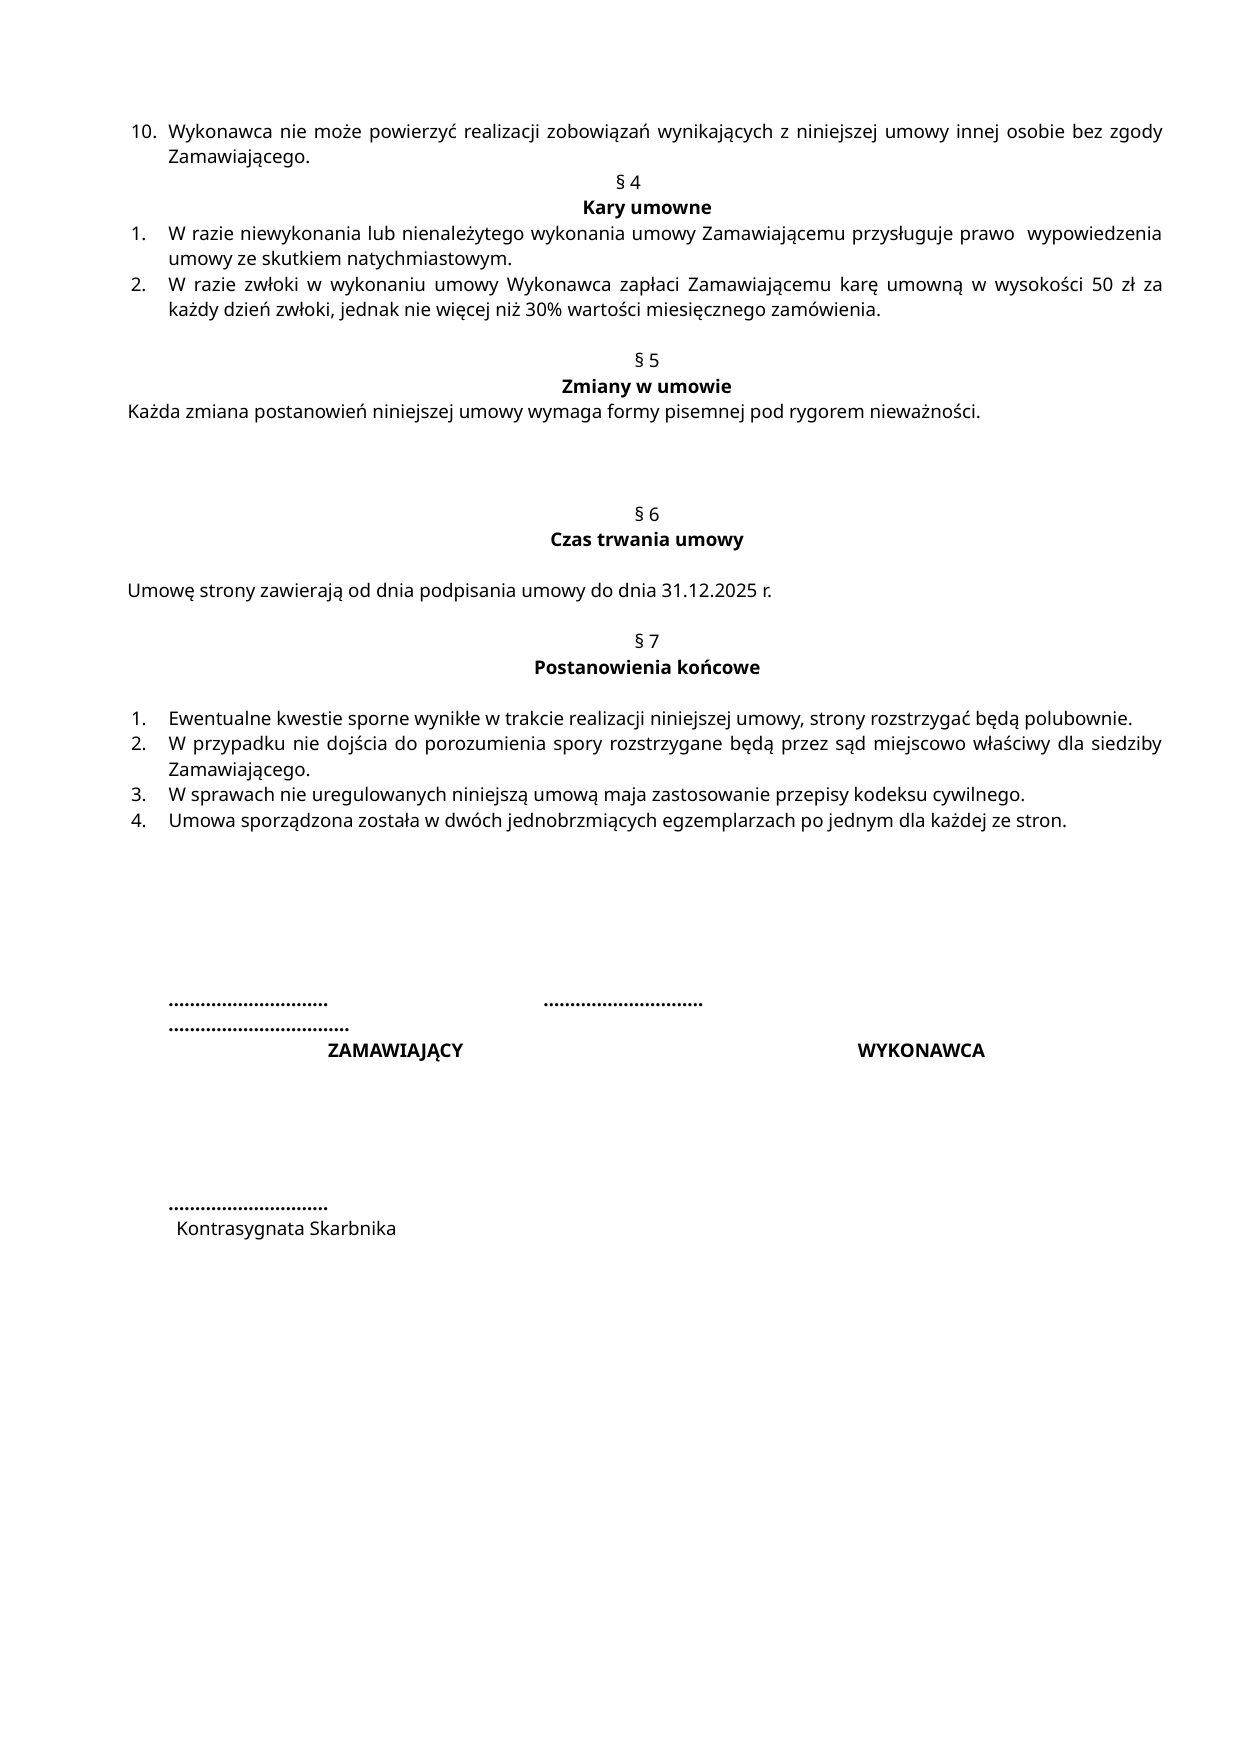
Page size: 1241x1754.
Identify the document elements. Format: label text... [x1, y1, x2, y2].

text Zmiany w umowie [130, 373, 1163, 399]
text Postanowienia końcowe [131, 654, 1163, 679]
list Ewentualne kwestie sporne wynikłe w trakcie realizacji niniejszej umowy, strony rozstrzygać będą polubownie. [131, 705, 1163, 731]
text Każda zmiana postanowień niniejszej umowy wymaga formy pisemnej pod rygorem nieważności. [93, 399, 1163, 424]
text Kary umowne [131, 195, 1163, 220]
text ………………………… ………………………… ……………………………. [93, 986, 1163, 1037]
text § 4 [93, 169, 1163, 195]
list W sprawach nie uregulowanych niniejszą umową maja zastosowanie przepisy kodeksu cywilnego. [131, 782, 1163, 807]
list W przypadku nie dojścia do porozumienia spory rozstrzygane będą przez sąd miejscowo właściwy dla siedziby Zamawiającego. [131, 731, 1163, 782]
text § 7 [131, 628, 1163, 654]
text § 6 [131, 501, 1163, 526]
list Wykonawca nie może powierzyć realizacji zobowiązań wynikających z niniejszej umowy innej osobie bez zgody Zamawiającego. [131, 118, 1163, 169]
text ………………………… [93, 1190, 1163, 1216]
text Czas trwania umowy [131, 526, 1163, 552]
list Umowa sporządzona została w dwóch jednobrzmiących egzemplarzach po jednym dla każdej ze stron. [131, 807, 1163, 833]
text Kontrasygnata Skarbnika [93, 1216, 1163, 1241]
text Umowę strony zawierają od dnia podpisania umowy do dnia 31.12.2025 r. [93, 577, 1163, 603]
list W razie niewykonania lub nienależytego wykonania umowy Zamawiającemu przysługuje prawo wypowiedzenia umowy ze skutkiem natychmiastowym. [131, 220, 1163, 271]
text ZAMAWIAJĄCY WYKONAWCA [93, 1037, 1163, 1062]
text § 5 [130, 348, 1163, 373]
list W razie zwłoki w wykonaniu umowy Wykonawca zapłaci Zamawiającemu karę umowną w wysokości 50 zł za każdy dzień zwłoki, jednak nie więcej niż 30% wartości miesięcznego zamówienia. [131, 271, 1163, 322]
